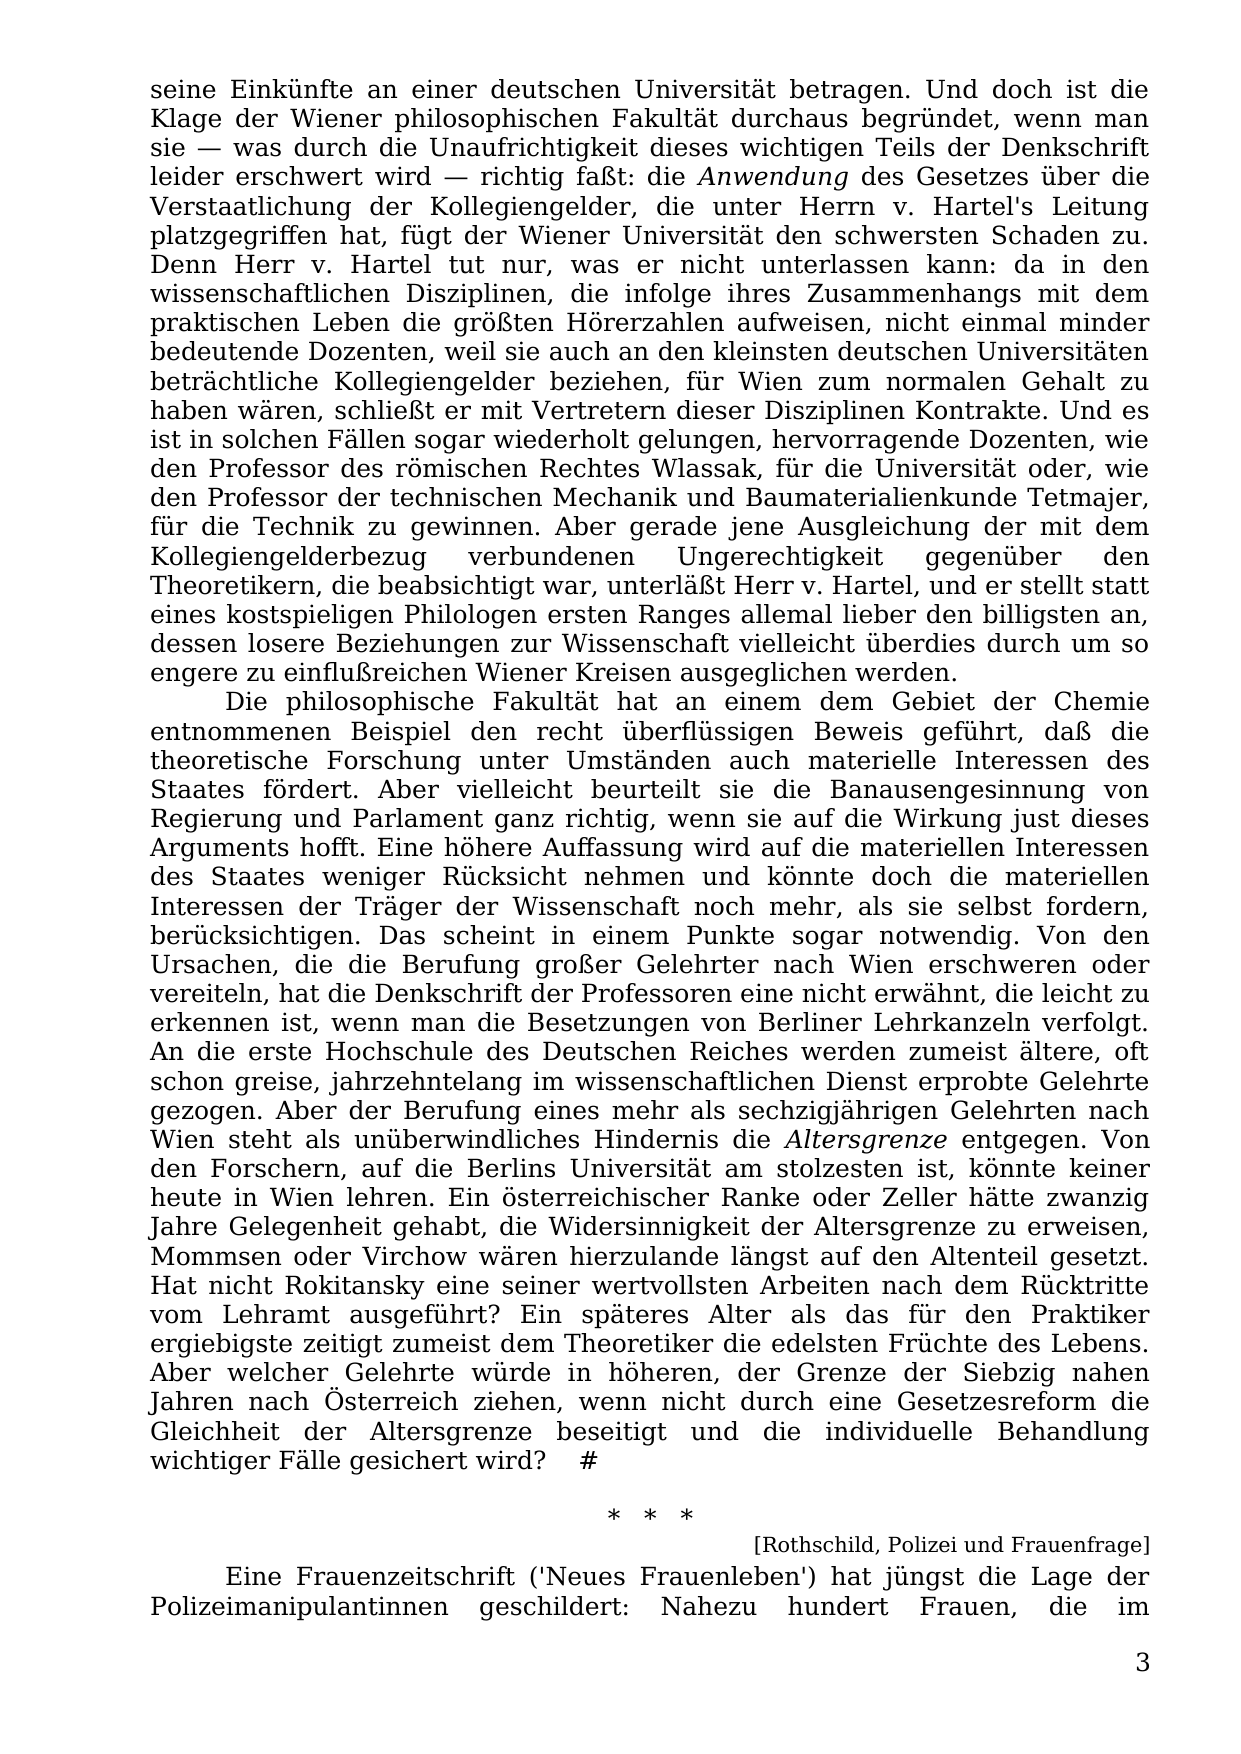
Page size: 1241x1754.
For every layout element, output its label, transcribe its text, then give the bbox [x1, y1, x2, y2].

text [Rothschild, Polizei und Frauenfrage] [150, 1533, 1151, 1558]
text Eine Frauenzeitschrift ('Neues Frauenleben') hat jüngst die Lage der Polizeimanipulantinnen geschildert: Nahezu hundert Frauen, die im [150, 1558, 1151, 1621]
text * * * [150, 1504, 1151, 1533]
text seine Einkünfte an einer deutschen Universität betragen. Und doch ist die Klage der Wiener philosophischen Fakultät durchaus begründet, wenn man sie — was durch die Unaufrichtigkeit dieses wichtigen Teils der Denkschrift leider erschwert wird — richtig faßt: die Anwendung des Gesetzes über die Verstaatlichung der Kollegiengelder, die unter Herrn v. Hartel's Leitung platzgegriffen hat, fügt der Wiener Universität den schwersten Schaden zu. Denn Herr v. Hartel tut nur, was er nicht unterlassen kann: da in den wissenschaftlichen Disziplinen, die infolge ihres Zusammenhangs mit dem praktischen Leben die größten Hörerzahlen aufweisen, nicht einmal minder bedeutende Dozenten, weil sie auch an den kleinsten deutschen Universitäten beträchtliche Kollegiengelder beziehen, für Wien zum normalen Gehalt zu haben wären, schließt er mit Vertretern dieser Disziplinen Kontrakte. Und es ist in solchen Fällen sogar wiederholt gelungen, hervorragende Dozenten, wie den Professor des römischen Rechtes Wlassak, für die Universität oder, wie den Professor der technischen Mechanik und Baumaterialienkunde Tetmajer, für die Technik zu gewinnen. Aber gerade jene Ausgleichung der mit dem Kollegiengelderbezug verbundenen Ungerechtigkeit gegenüber den Theoretikern, die beabsichtigt war, unterläßt Herr v. Hartel, und er stellt statt eines kostspieligen Philologen ersten Ranges allemal lieber den billigsten an, dessen losere Beziehungen zur Wissenschaft vielleicht überdies durch um so engere zu einflußreichen Wiener Kreisen ausgeglichen werden. [150, 75, 1151, 687]
text Die philosophische Fakultät hat an einem dem Gebiet der Chemie entnommenen Beispiel den recht überflüssigen Beweis geführt, daß die theoretische Forschung unter Umständen auch materielle Interessen des Staates fördert. Aber vielleicht beurteilt sie die Banausengesinnung von Regierung und Parlament ganz richtig, wenn sie auf die Wirkung just dieses Arguments hofft. Eine höhere Auffassung wird auf die materiellen Interessen des Staates weniger Rücksicht nehmen und könnte doch die materiellen Interessen der Träger der Wissenschaft noch mehr, als sie selbst fordern, berücksichtigen. Das scheint in einem Punkte sogar notwendig. Von den Ursachen, die die Berufung großer Gelehrter nach Wien erschweren oder vereiteln, hat die Denkschrift der Professoren eine nicht erwähnt, die leicht zu erkennen ist, wenn man die Besetzungen von Berliner Lehrkanzeln verfolgt. An die erste Hochschule des Deutschen Reiches werden zumeist ältere, oft schon greise, jahrzehntelang im wissenschaftlichen Dienst erprobte Gelehrte gezogen. Aber der Berufung eines mehr als sechzigjährigen Gelehrten nach Wien steht als unüberwindliches Hindernis die Altersgrenze entgegen. Von den Forschern, auf die Berlins Universität am stolzesten ist, könnte keiner heute in Wien lehren. Ein österreichischer Ranke oder Zeller hätte zwanzig Jahre Gelegenheit gehabt, die Widersinnigkeit der Altersgrenze zu erweisen, Mommsen oder Virchow wären hierzulande längst auf den Altenteil gesetzt. Hat nicht Rokitansky eine seiner wertvollsten Arbeiten nach dem Rücktritte vom Lehramt ausgeführt? Ein späteres Alter als das für den Praktiker ergiebigste zeitigt zumeist dem Theoretiker die edelsten Früchte des Lebens. Aber welcher Gelehrte würde in höheren, der Grenze der Siebzig nahen Jahren nach Österreich ziehen, wenn nicht durch eine Gesetzesreform die Gleichheit der Altersgrenze beseitigt und die individuelle Behandlung wichtiger Fälle gesichert wird? # [150, 687, 1151, 1475]
